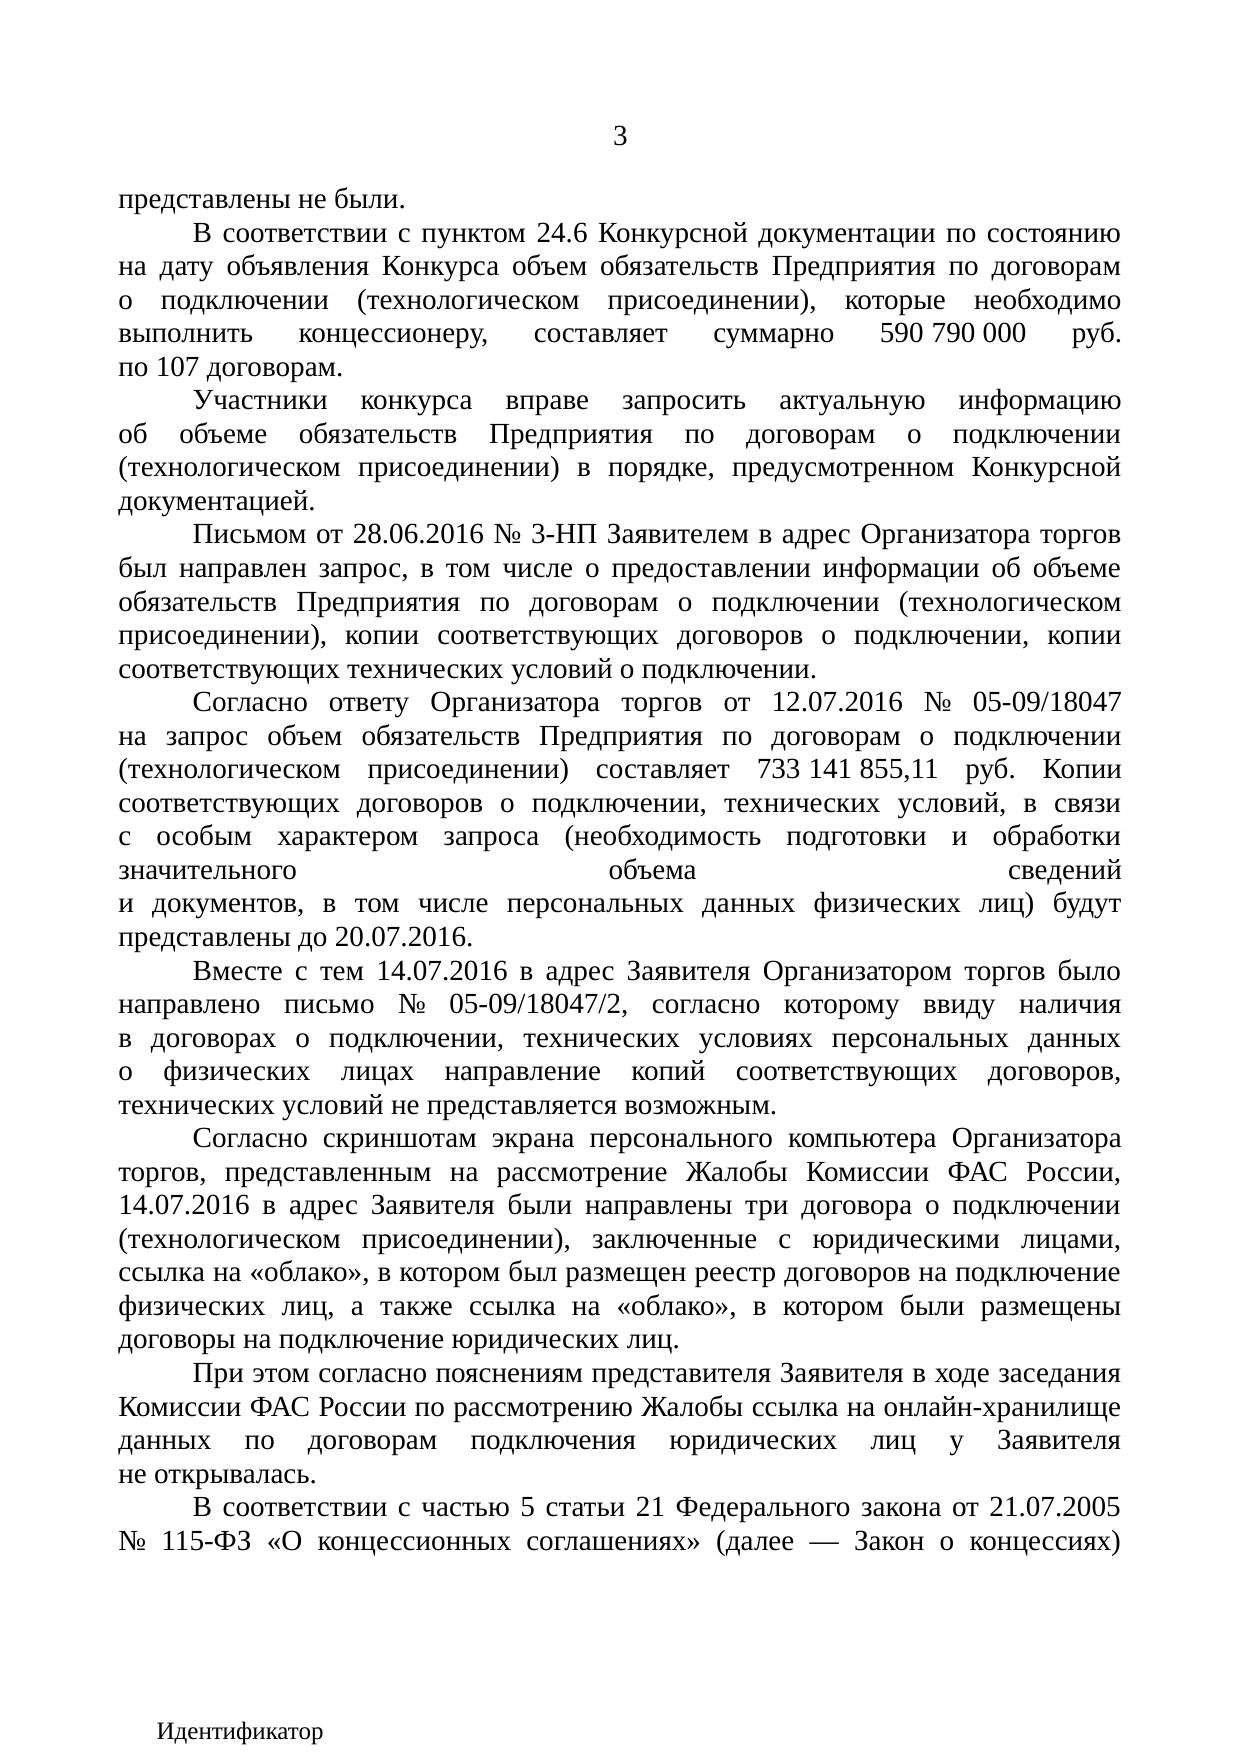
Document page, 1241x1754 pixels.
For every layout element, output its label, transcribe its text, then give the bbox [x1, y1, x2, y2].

text В соответствии с частью 5 статьи 21 Федерального закона от 21.07.2005 № 115-ФЗ «О концессионных соглашениях» (далее — Закон о концессиях) [118, 1489, 1122, 1556]
text представлены не были. [118, 181, 1122, 215]
text Вместе с тем 14.07.2016 в адрес Заявителя Организатором торгов было направлено письмо № 05-09/18047/2, согласно которому ввиду наличия в договорах о подключении, технических условиях персональных данных о физических лицах направление копий соответствующих договоров, технических условий не представляется возможным. [118, 953, 1122, 1120]
text Согласно скриншотам экрана персонального компьютера Организатора торгов, представленным на рассмотрение Жалобы Комиссии ФАС России, 14.07.2016 в адрес Заявителя были направлены три договора о подключении (технологическом присоединении), заключенные с юридическими лицами, ссылка на «облако», в котором был размещен реестр договоров на подключение физических лиц, а также ссылка на «облако», в котором были размещены договоры на подключение юридических лиц. [118, 1120, 1122, 1355]
text Письмом от 28.06.2016 № 3-НП Заявителем в адрес Организатора торгов был направлен запрос, в том числе о предоставлении информации об объеме обязательств Предприятия по договорам о подключении (технологическом присоединении), копии соответствующих договоров о подключении, копии соответствующих технических условий о подключении. [118, 517, 1122, 684]
text Согласно ответу Организатора торгов от 12.07.2016 № 05-09/18047 на запрос объем обязательств Предприятия по договорам о подключении (технологическом присоединении) составляет 733 141 855,11 руб. Копии соответствующих договоров о подключении, технических условий, в связи с особым характером запроса (необходимость подготовки и обработки значительного объема сведений и документов, в том числе персональных данных физических лиц) будут представлены до 20.07.2016. [118, 684, 1122, 953]
text При этом согласно пояснениям представителя Заявителя в ходе заседания Комиссии ФАС России по рассмотрению Жалобы ссылка на онлайн-хранилище данных по договорам подключения юридических лиц у Заявителя не открывалась. [118, 1355, 1122, 1489]
text Участники конкурса вправе запросить актуальную информацию об объеме обязательств Предприятия по договорам о подключении (технологическом присоединении) в порядке, предусмотренном Конкурсной документацией. [118, 382, 1122, 517]
text В соответствии с пунктом 24.6 Конкурсной документации по состоянию на дату объявления Конкурса объем обязательств Предприятия по договорам о подключении (технологическом присоединении), которые необходимо выполнить концессионеру, составляет суммарно 590 790 000 руб. по 107 договорам. [118, 215, 1122, 382]
